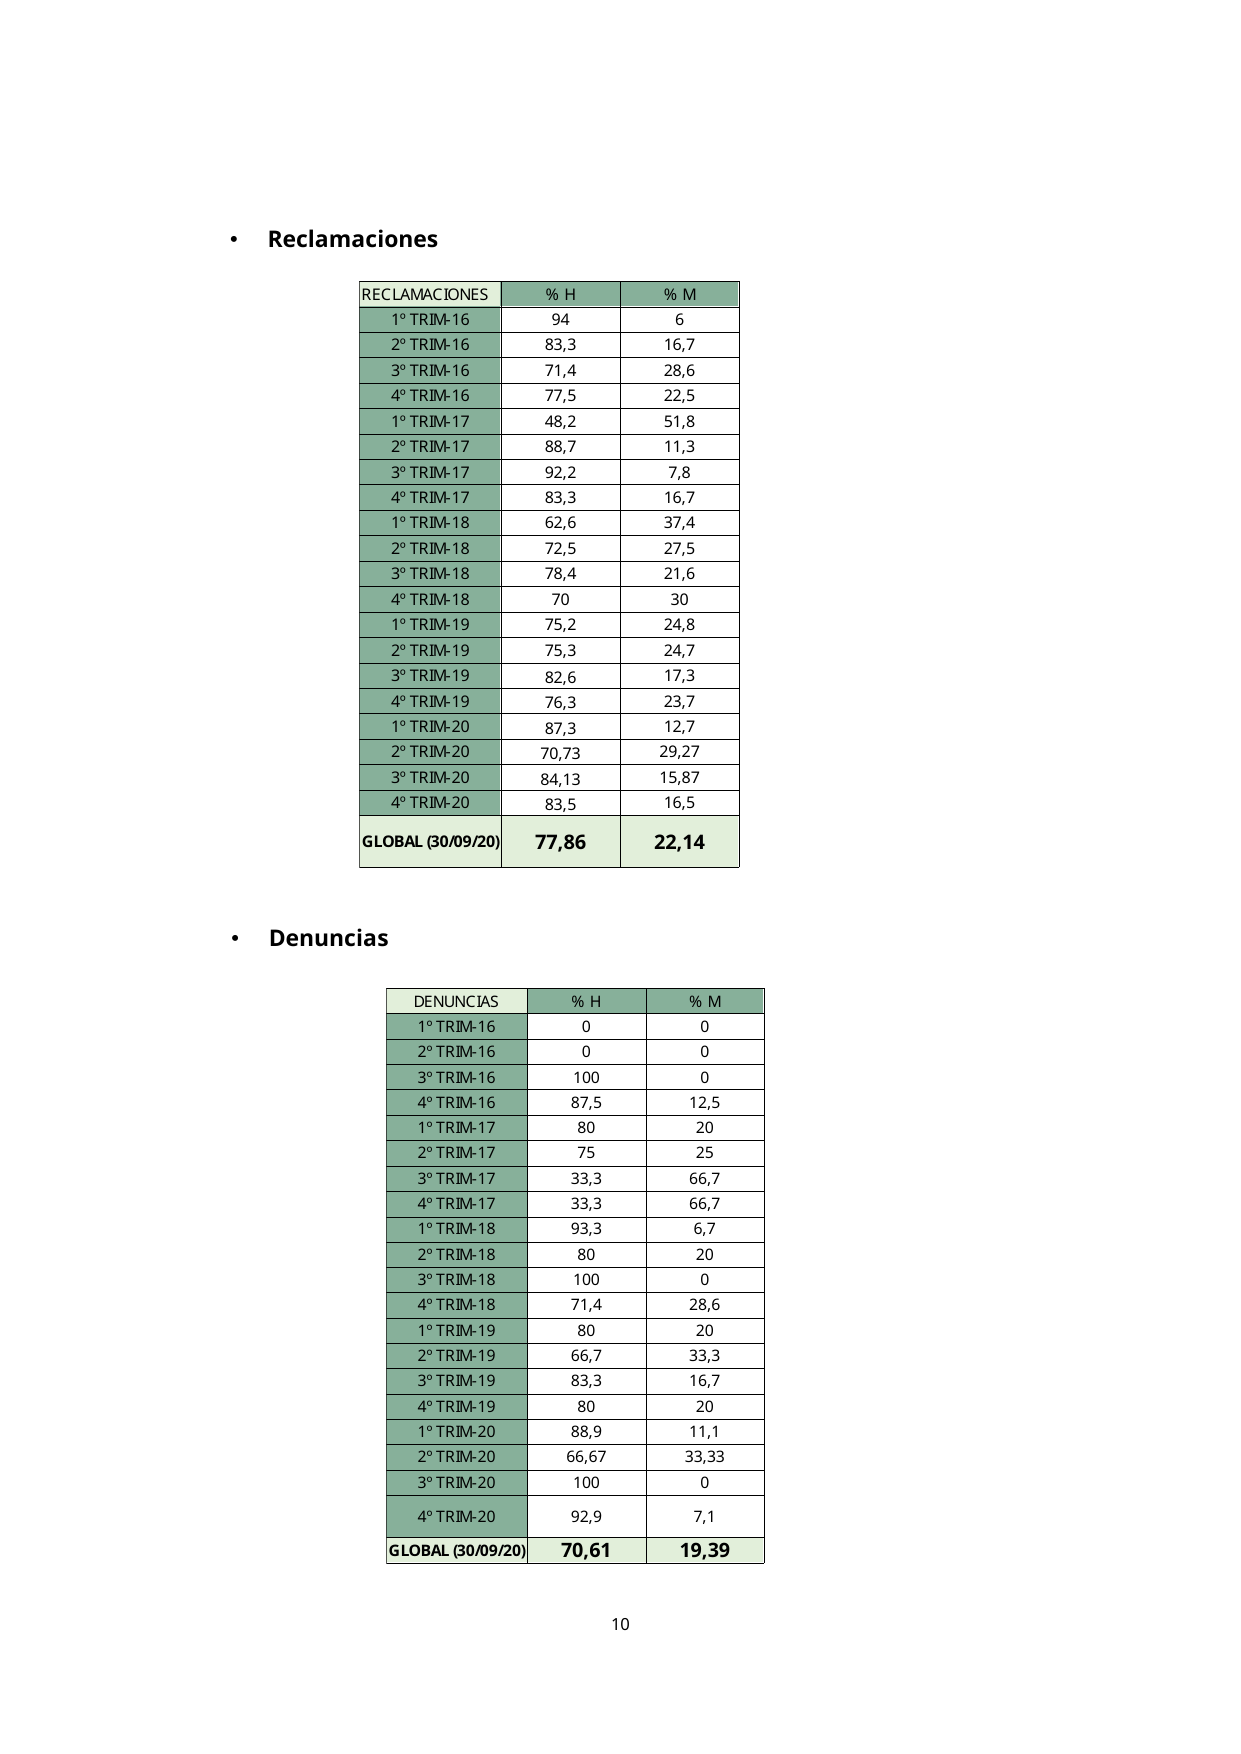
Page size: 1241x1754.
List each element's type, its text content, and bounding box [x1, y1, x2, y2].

list Denuncias [231, 922, 1122, 953]
list Reclamaciones [230, 223, 1122, 254]
